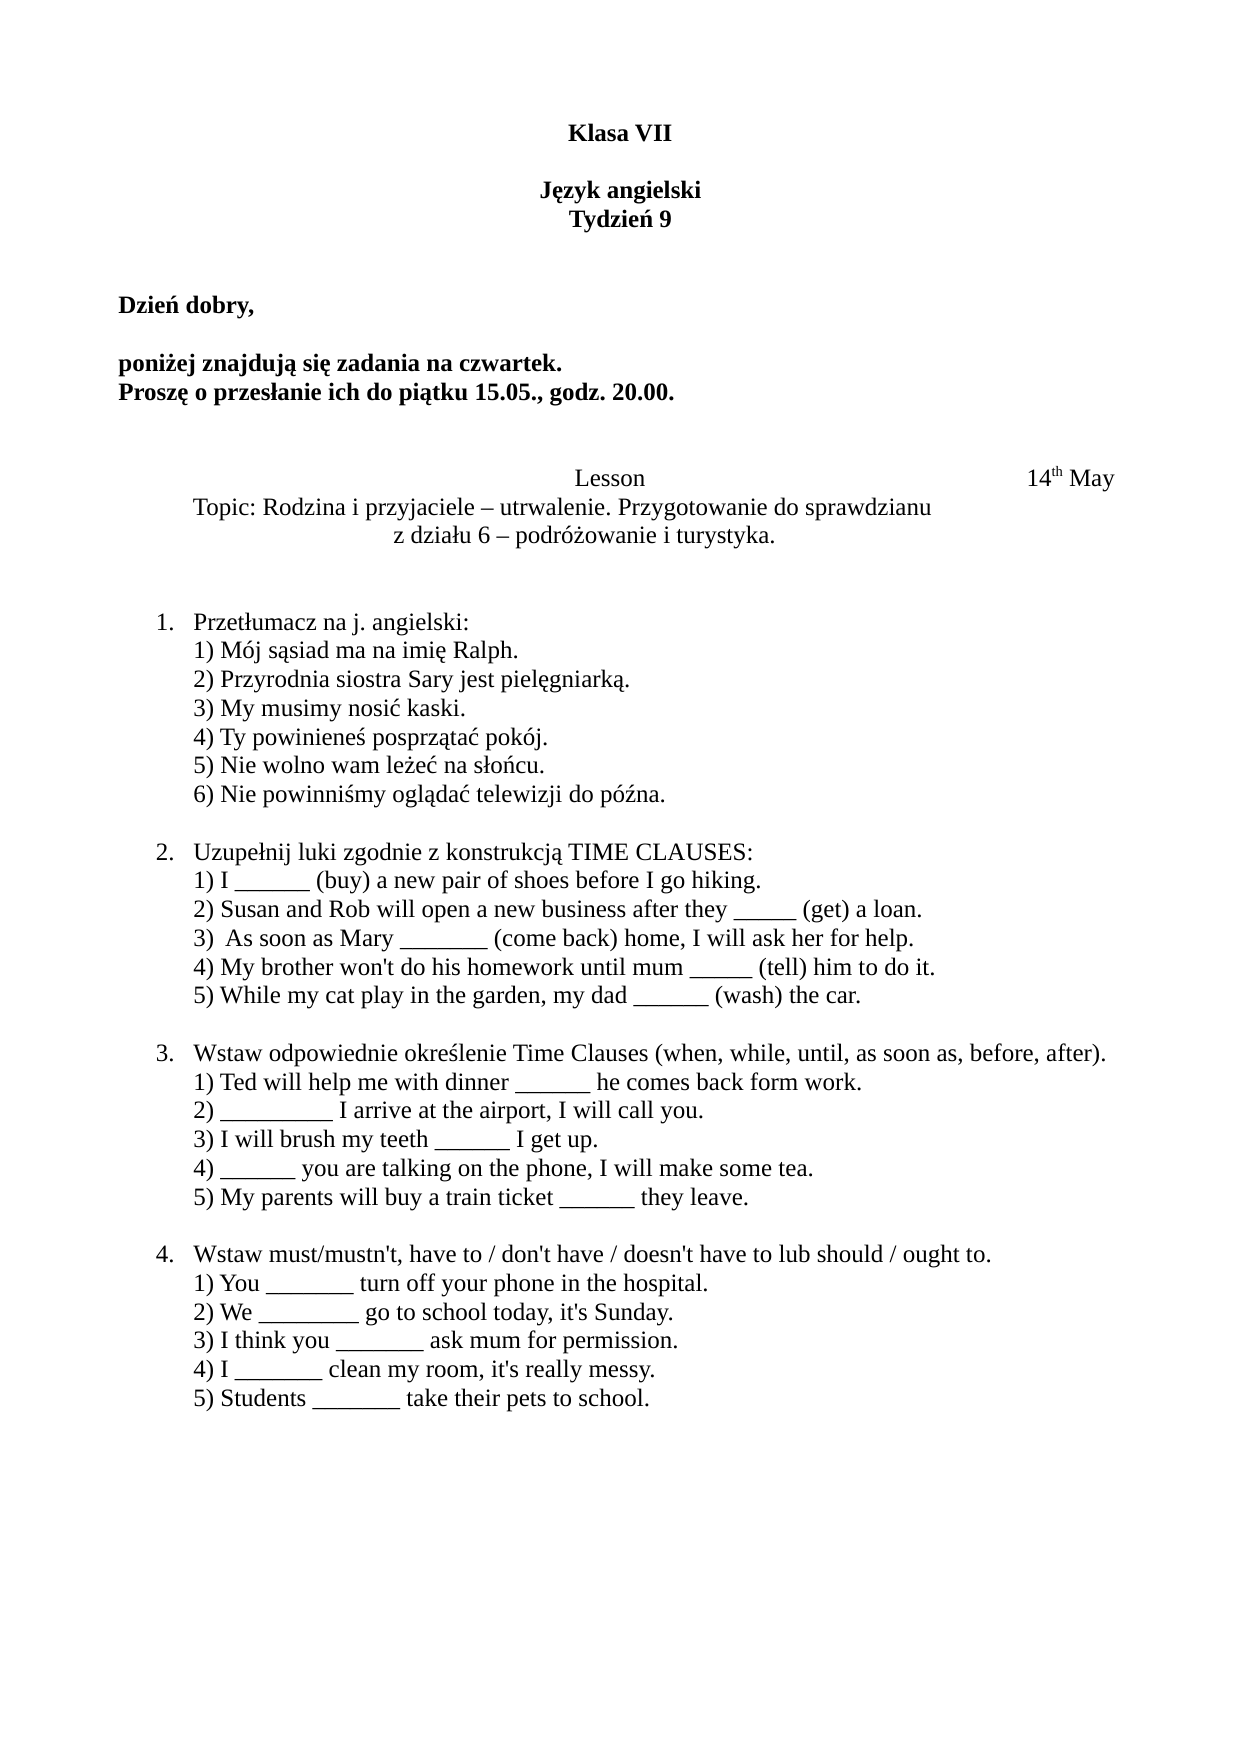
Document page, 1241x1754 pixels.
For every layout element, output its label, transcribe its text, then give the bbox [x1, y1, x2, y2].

list 4) I _______ clean my room, it's really messy. [156, 1354, 1122, 1383]
text Język angielski [118, 176, 1122, 204]
list 1) You _______ turn off your phone in the hospital. [156, 1268, 1122, 1297]
list 1) I ______ (buy) a new pair of shoes before I go hiking. [156, 866, 1122, 894]
list 1) Ted will help me with dinner ______ he comes back form work. [156, 1067, 1122, 1096]
list 4) My brother won't do his homework until mum _____ (tell) him to do it. [156, 952, 1122, 981]
text Lesson 14th May [118, 463, 1122, 492]
text poniżej znajdują się zadania na czwartek. [118, 348, 1122, 377]
list 3) I will brush my teeth ______ I get up. [156, 1124, 1122, 1153]
text Proszę o przesłanie ich do piątku 15.05., godz. 20.00. [118, 377, 1122, 406]
list 3) As soon as Mary _______ (come back) home, I will ask her for help. [156, 923, 1122, 952]
list 5) My parents will buy a train ticket ______ they leave. [156, 1182, 1122, 1211]
list 2) Przyrodnia siostra Sary jest pielęgniarką. [156, 664, 1122, 693]
list Wstaw odpowiednie określenie Time Clauses (when, while, until, as soon as, before, after). [156, 1038, 1122, 1067]
list 5) Nie wolno wam leżeć na słońcu. [156, 751, 1122, 779]
text z działu 6 – podróżowanie i turystyka. [118, 521, 1122, 549]
text Topic: Rodzina i przyjaciele – utrwalenie. Przygotowanie do sprawdzianu [118, 492, 1122, 521]
list 5) While my cat play in the garden, my dad ______ (wash) the car. [156, 981, 1122, 1009]
text Klasa VII [118, 118, 1122, 147]
list 4) Ty powinieneś posprzątać pokój. [156, 722, 1122, 751]
text Tydzień 9 [118, 204, 1122, 233]
list 1) Mój sąsiad ma na imię Ralph. [156, 636, 1122, 664]
list 2) Susan and Rob will open a new business after they _____ (get) a loan. [156, 894, 1122, 923]
list 6) Nie powinniśmy oglądać telewizji do późna. [156, 779, 1122, 808]
list 3) My musimy nosić kaski. [156, 693, 1122, 722]
list 4) ______ you are talking on the phone, I will make some tea. [156, 1153, 1122, 1182]
list 2) We ________ go to school today, it's Sunday. [156, 1297, 1122, 1326]
list 3) I think you _______ ask mum for permission. [156, 1326, 1122, 1354]
text Dzień dobry, [118, 291, 1122, 319]
list 5) Students _______ take their pets to school. [156, 1383, 1122, 1412]
list 2) _________ I arrive at the airport, I will call you. [156, 1096, 1122, 1124]
list Wstaw must/mustn't, have to / don't have / doesn't have to lub should / ought to. [156, 1239, 1122, 1268]
list Przetłumacz na j. angielski: [156, 607, 1122, 636]
list Uzupełnij luki zgodnie z konstrukcją TIME CLAUSES: [156, 837, 1122, 866]
